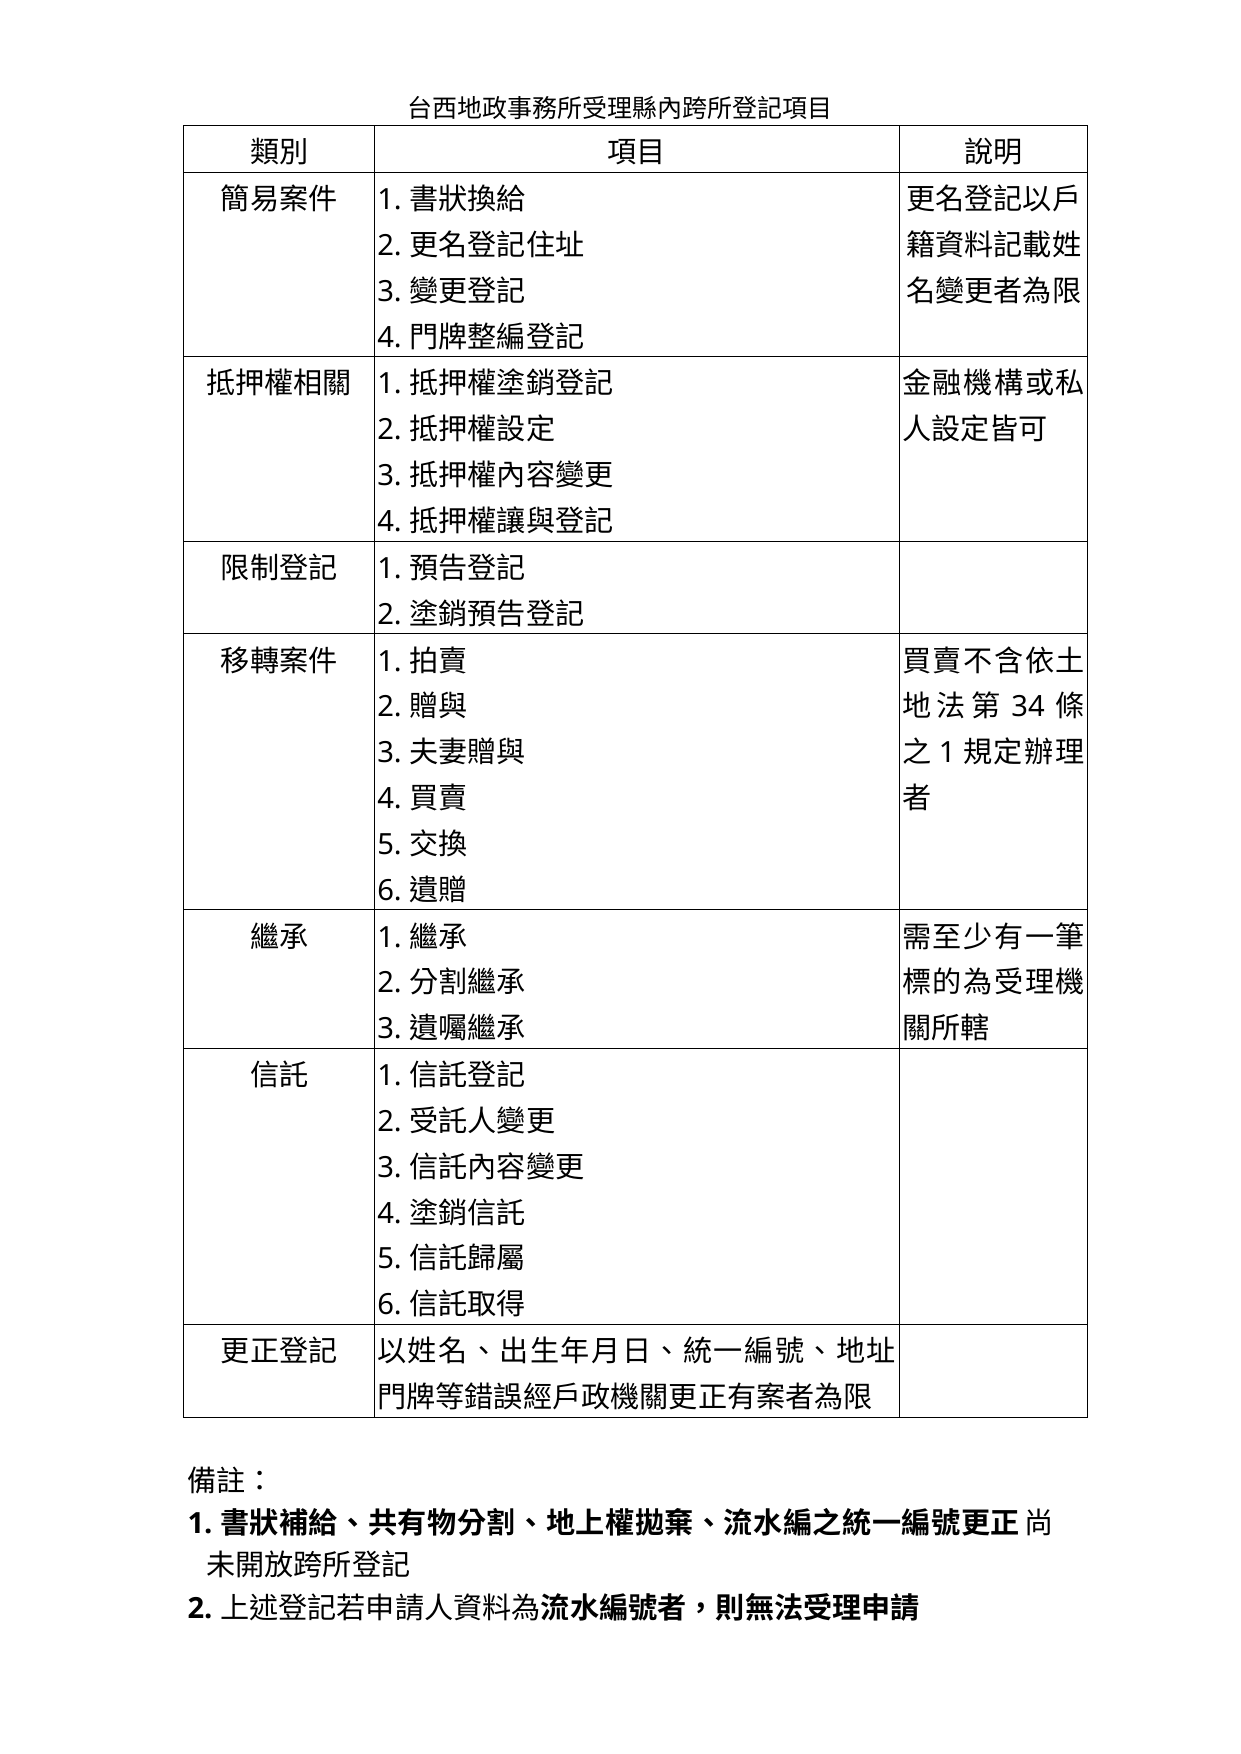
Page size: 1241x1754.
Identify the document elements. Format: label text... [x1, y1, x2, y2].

table_cell 簡易案件 [184, 173, 374, 356]
table_cell 拍賣 贈與 夫妻贈與 買賣 交換 遺贈 [375, 634, 899, 909]
table_cell 信託 [184, 1049, 374, 1324]
table_cell 預告登記 塗銷預告登記 [375, 542, 899, 633]
list 書狀補給、共有物分割、地上權拋棄、流水編之統一編號更正尚未開放跨所登記 [187, 1499, 1053, 1584]
table_cell 金融機構或私人設定皆可 [900, 357, 1087, 541]
table_header 類別 [184, 126, 374, 172]
table_cell [900, 1325, 1087, 1417]
list 上述登記若申請人資料為流水編號者，則無法受理申請 [187, 1584, 1053, 1627]
table_cell 抵押權相關 [184, 357, 374, 541]
table_cell 抵押權塗銷登記 抵押權設定 抵押權內容變更 抵押權讓與登記 [375, 357, 899, 541]
table_cell 買賣不含依土地法第34條之1規定辦理者 [900, 634, 1087, 909]
table_cell [900, 1049, 1087, 1324]
table_cell 限制登記 [184, 542, 374, 633]
table_cell 需至少有一筆標的為受理機關所轄 [900, 910, 1087, 1048]
text 備註： [187, 1457, 1053, 1499]
table_cell 更名登記以戶籍資料記載姓名變更者為限 [900, 173, 1087, 356]
text 台西地政事務所受理縣內跨所登記項目 [187, 89, 1053, 125]
table_cell 繼承 [184, 910, 374, 1048]
table_header 項目 [375, 126, 899, 172]
table_header 說明 [900, 126, 1087, 172]
table_cell 信託登記 受託人變更 信託內容變更 塗銷信託 信託歸屬 信託取得 [375, 1049, 899, 1324]
table_cell 更正登記 [184, 1325, 374, 1417]
table_cell 以姓名、出生年月日、統一編號、地址門牌等錯誤經戶政機關更正有案者為限 [375, 1325, 899, 1417]
table_cell [900, 542, 1087, 633]
table_cell 書狀換給 更名登記住址 變更登記 門牌整編登記 [375, 173, 899, 356]
table_cell 移轉案件 [184, 634, 374, 909]
table_cell 繼承 分割繼承 遺囑繼承 [375, 910, 899, 1048]
